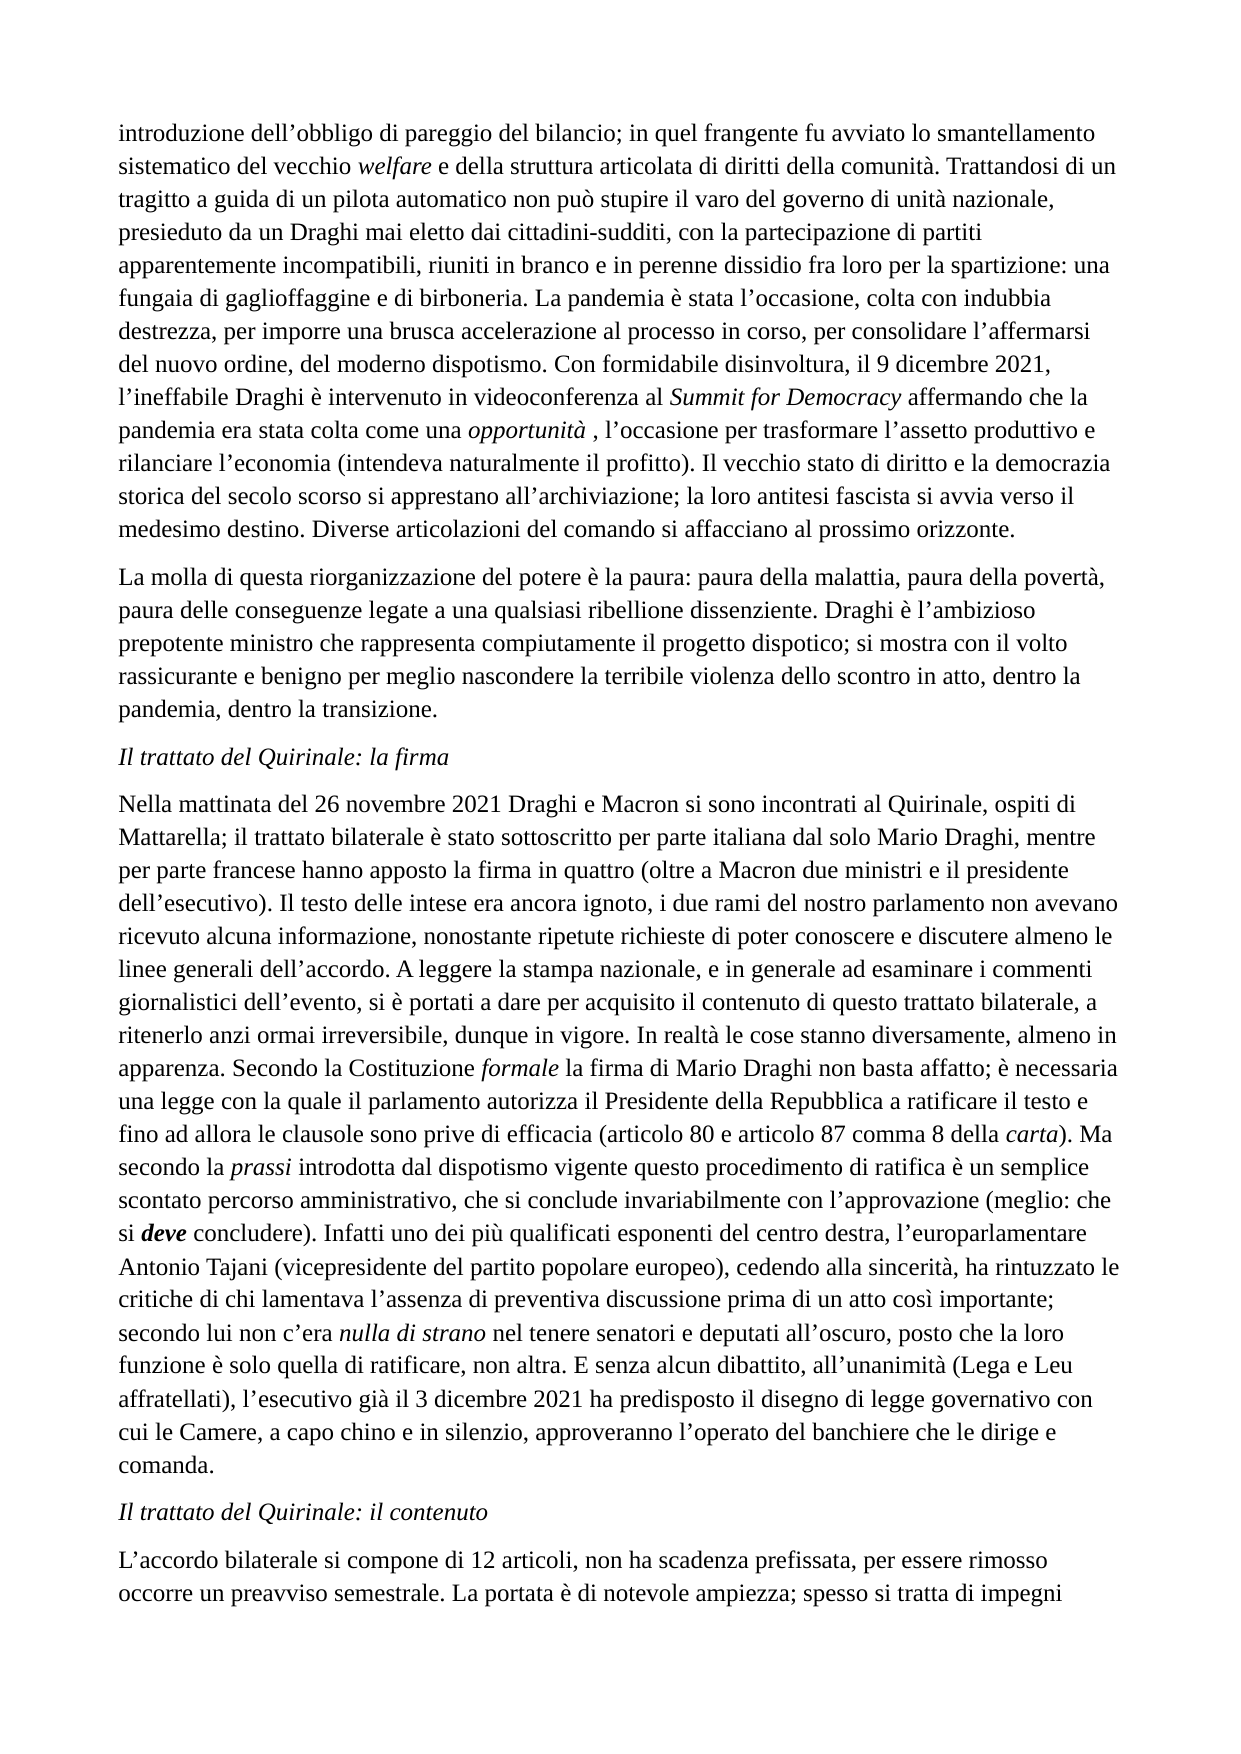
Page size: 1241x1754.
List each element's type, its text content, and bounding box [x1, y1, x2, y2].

text Il trattato del Quirinale: la firma [118, 742, 1122, 770]
text introduzione dell’obbligo di pareggio del bilancio; in quel frangente fu avviato lo smantellamento sistematico del vecchio welfare e della struttura articolata di diritti della comunità. Trattandosi di un tragitto a guida di un pilota automatico non può stupire il varo del governo di unità nazionale, presieduto da un Draghi mai eletto dai cittadini-sudditi, con la partecipazione di partiti apparentemente incompatibili, riuniti in branco e in perenne dissidio fra loro per la spartizione: una fungaia di gaglioffaggine e di birboneria. La pandemia è stata l’occasione, colta con indubbia destrezza, per imporre una brusca accelerazione al processo in corso, per consolidare l’affermarsi del nuovo ordine, del moderno dispotismo. Con formidabile disinvoltura, il 9 dicembre 2021, l’ineffabile Draghi è intervenuto in videoconferenza al Summit for Democracy affermando che la pandemia era stata colta come una opportunità , l’occasione per trasformare l’assetto produttivo e rilanciare l’economia (intendeva naturalmente il profitto). Il vecchio stato di diritto e la democrazia storica del secolo scorso si apprestano all’archiviazione; la loro antitesi fascista si avvia verso il medesimo destino. Diverse articolazioni del comando si affacciano al prossimo orizzonte. [118, 118, 1122, 543]
text Il trattato del Quirinale: il contenuto [118, 1497, 1122, 1526]
text L’accordo bilaterale si compone di 12 articoli, non ha scadenza prefissata, per essere rimosso occorre un preavviso semestrale. La portata è di notevole ampiezza; spesso si tratta di impegni [118, 1545, 1122, 1607]
text La molla di questa riorganizzazione del potere è la paura: paura della malattia, paura della povertà, paura delle conseguenze legate a una qualsiasi ribellione dissenziente. Draghi è l’ambizioso prepotente ministro che rappresenta compiutamente il progetto dispotico; si mostra con il volto rassicurante e benigno per meglio nascondere la terribile violenza dello scontro in atto, dentro la pandemia, dentro la transizione. [118, 562, 1122, 723]
text Nella mattinata del 26 novembre 2021 Draghi e Macron si sono incontrati al Quirinale, ospiti di Mattarella; il trattato bilaterale è stato sottoscritto per parte italiana dal solo Mario Draghi, mentre per parte francese hanno apposto la firma in quattro (oltre a Macron due ministri e il presidente dell’esecutivo). Il testo delle intese era ancora ignoto, i due rami del nostro parlamento non avevano ricevuto alcuna informazione, nonostante ripetute richieste di poter conoscere e discutere almeno le linee generali dell’accordo. A leggere la stampa nazionale, e in generale ad esaminare i commenti giornalistici dell’evento, si è portati a dare per acquisito il contenuto di questo trattato bilaterale, a ritenerlo anzi ormai irreversibile, dunque in vigore. In realtà le cose stanno diversamente, almeno in apparenza. Secondo la Costituzione formale la firma di Mario Draghi non basta affatto; è necessaria una legge con la quale il parlamento autorizza il Presidente della Repubblica a ratificare il testo e fino ad allora le clausole sono prive di efficacia (articolo 80 e articolo 87 comma 8 della carta). Ma secondo la prassi introdotta dal dispotismo vigente questo procedimento di ratifica è un semplice scontato percorso amministrativo, che si conclude invariabilmente con l’approvazione (meglio: che si deve concludere). Infatti uno dei più qualificati esponenti del centro destra, l’europarlamentare Antonio Tajani (vicepresidente del partito popolare europeo), cedendo alla sincerità, ha rintuzzato le critiche di chi lamentava l’assenza di preventiva discussione prima di un atto così importante; secondo lui non c’era nulla di strano nel tenere senatori e deputati all’oscuro, posto che la loro funzione è solo quella di ratificare, non altra. E senza alcun dibattito, all’unanimità (Lega e Leu affratellati), l’esecutivo già il 3 dicembre 2021 ha predisposto il disegno di legge governativo con cui le Camere, a capo chino e in silenzio, approveranno l’operato del banchiere che le dirige e comanda. [118, 789, 1122, 1478]
